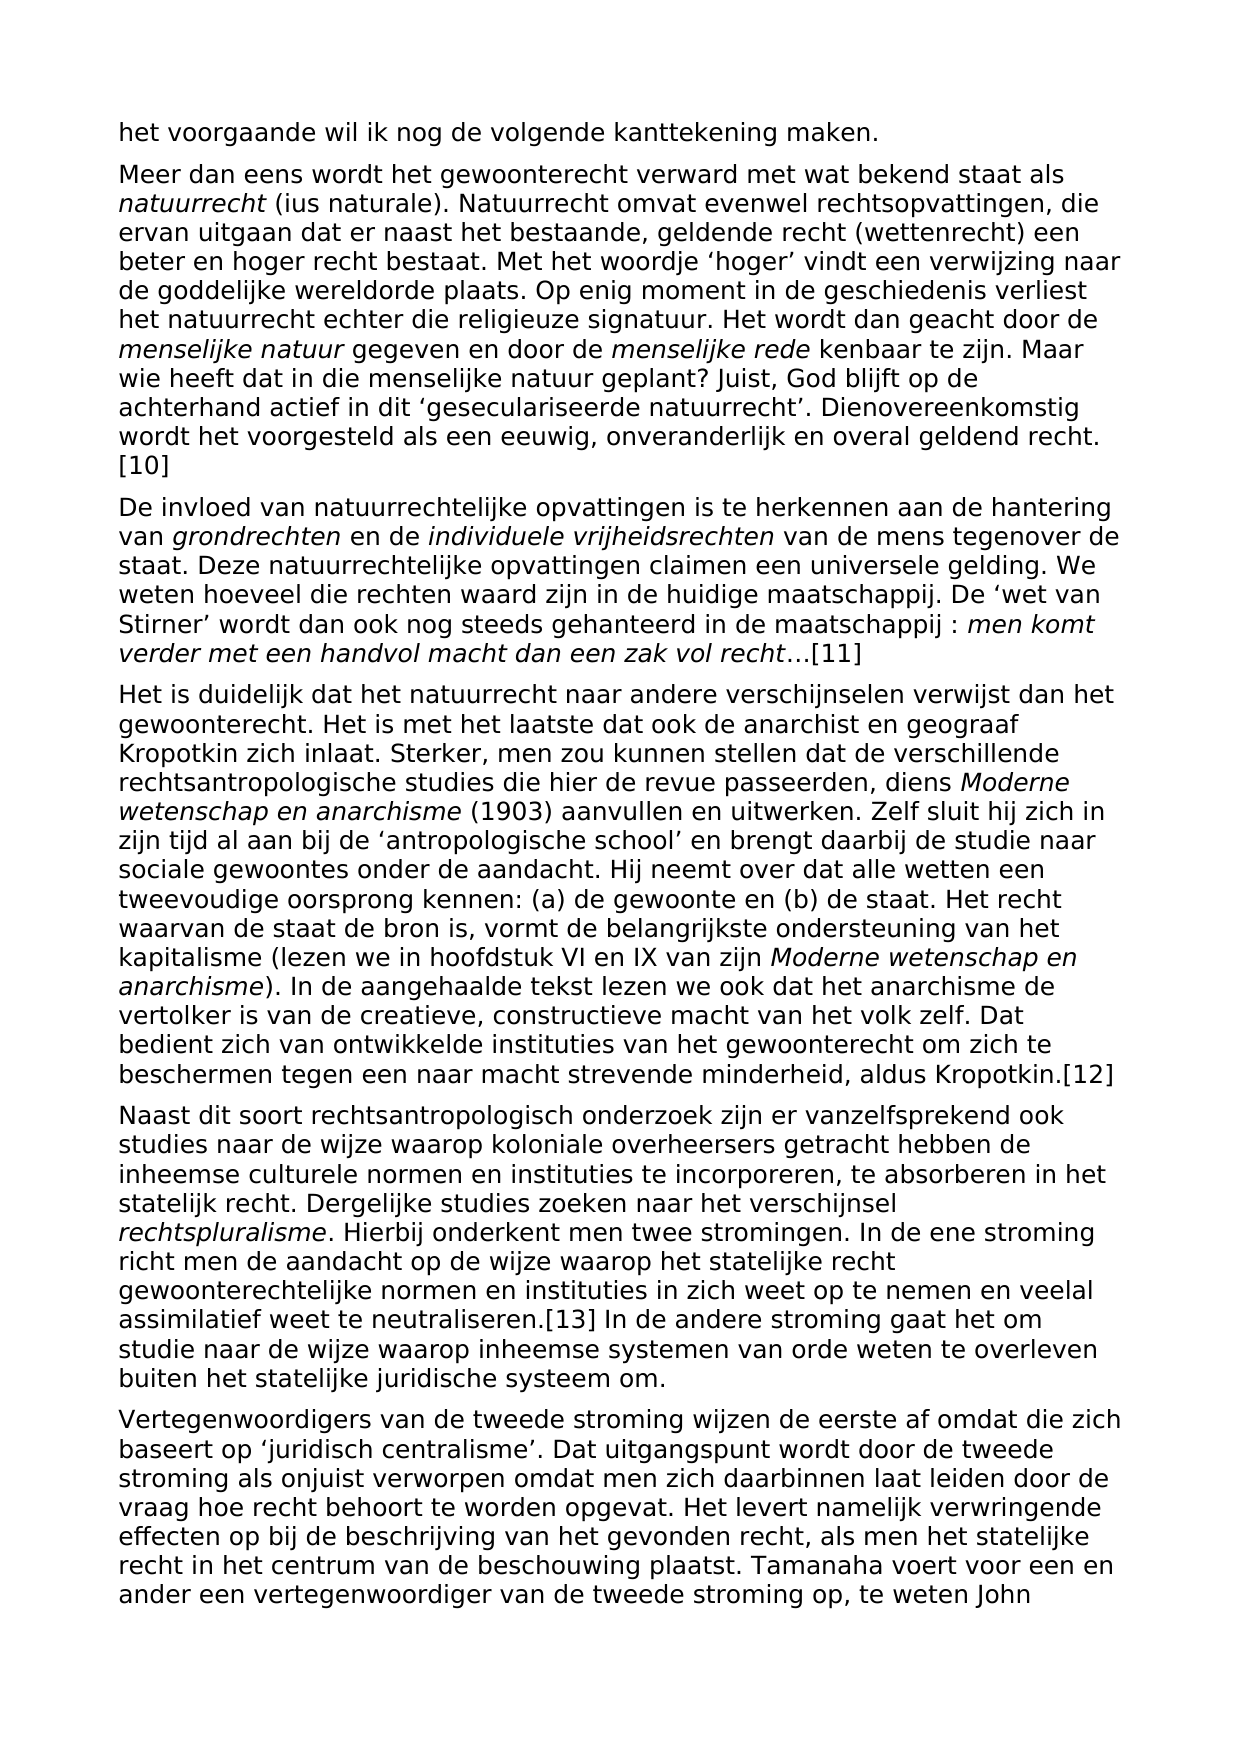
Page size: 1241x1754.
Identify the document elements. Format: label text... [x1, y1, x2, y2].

text Meer dan eens wordt het gewoonterecht verward met wat bekend staat als natuurrecht (ius naturale). Natuurrecht omvat evenwel rechtsopvattingen, die ervan uitgaan dat er naast het bestaande, geldende recht (wettenrecht) een beter en hoger recht bestaat. Met het woordje ‘hoger’ vindt een verwijzing naar de goddelijke wereldorde plaats. Op enig moment in de geschiedenis verliest het natuurrecht echter die religieuze signatuur. Het wordt dan geacht door de menselijke natuur gegeven en door de menselijke rede kenbaar te zijn. Maar wie heeft dat in die menselijke natuur geplant? Juist, God blijft op de achterhand actief in dit ‘geseculariseer­de natuurrecht’. Dienovereenkomstig wordt het voorgesteld als een eeuwig, onveranderlijk en overal geldend recht.[10] [118, 160, 1122, 481]
text Vertegenwoordigers van de tweede stroming wijzen de eerste af omdat die zich baseert op ‘juridisch centralisme’. Dat uitgangspunt wordt door de tweede stroming als onjuist verworpen omdat men zich daarbinnen laat leiden door de vraag hoe recht behoort te worden opgevat. Het levert namelijk verwringende effecten op bij de beschrijving van het gevonden recht, als men het statelijke recht in het centrum van de beschouwing plaatst. Tamanaha voert voor een en ander een vertegenwoordiger van de tweede stroming op, te weten John [118, 1406, 1122, 1610]
text Het is duidelijk dat het natuurrecht naar andere verschijnselen verwijst dan het gewoonterecht. Het is met het laatste dat ook de anarchist en geograaf Kropotkin zich inlaat. Sterker, men zou kunnen stellen dat de verschillende rechtsantropologische studies die hier de revue passeerden, diens Moderne wetenschap en anarchisme (1903) aanvullen en uitwerken. Zelf sluit hij zich in zijn tijd al aan bij de ‘antropologische school’ en brengt daarbij de studie naar sociale gewoontes onder de aandacht. Hij neemt over dat alle wetten een tweevoudige oorsprong kennen: (a) de gewoonte en (b) de staat. Het recht waarvan de staat de bron is, vormt de belangrijkste ondersteuning van het kapitalisme (lezen we in hoofdstuk VI en IX van zijn Moderne wetenschap en anarchisme). In de aangehaalde tekst lezen we ook dat het anarchisme de vertolker is van de creatieve, constructieve macht van het volk zelf. Dat bedient zich van ontwikkelde instituties van het gewoonterecht om zich te beschermen tegen een naar macht strevende minderheid, aldus Kropotkin.[12] [118, 681, 1122, 1089]
text het voorgaande wil ik nog de volgende kanttekening maken. [118, 118, 1122, 147]
text De invloed van natuurrechtelijke opvattingen is te herkennen aan de hantering van grondrechten en de individuele vrijheidsrechten van de mens tegenover de staat. Deze natuurrechtelijke opvattingen claimen een universele gelding. We weten hoeveel die rechten waard zijn in de huidige maatschappij. De ‘wet van Stirner’ wordt dan ook nog steeds gehanteerd in de maatschappij : men komt verder met een handvol macht dan een zak vol recht…[11] [118, 493, 1122, 668]
text Naast dit soort rechtsantropologisch onderzoek zijn er vanzelfsprekend ook studies naar de wijze waarop koloniale overheersers getracht hebben de inheemse culturele normen en instituties te incorporeren, te absorberen in het statelijk recht. Dergelijke studies zoeken naar het verschijnsel rechtspluralisme. Hierbij onderkent men twee stromingen. In de ene stroming richt men de aandacht op de wijze waarop het statelijke recht gewoonterechtelijke normen en instituties in zich weet op te nemen en veelal assimilatief weet te neutraliseren.[13] In de andere stroming gaat het om studie naar de wijze waarop inheemse systemen van orde weten te overleven buiten het statelijke juridische systeem om. [118, 1101, 1122, 1393]
